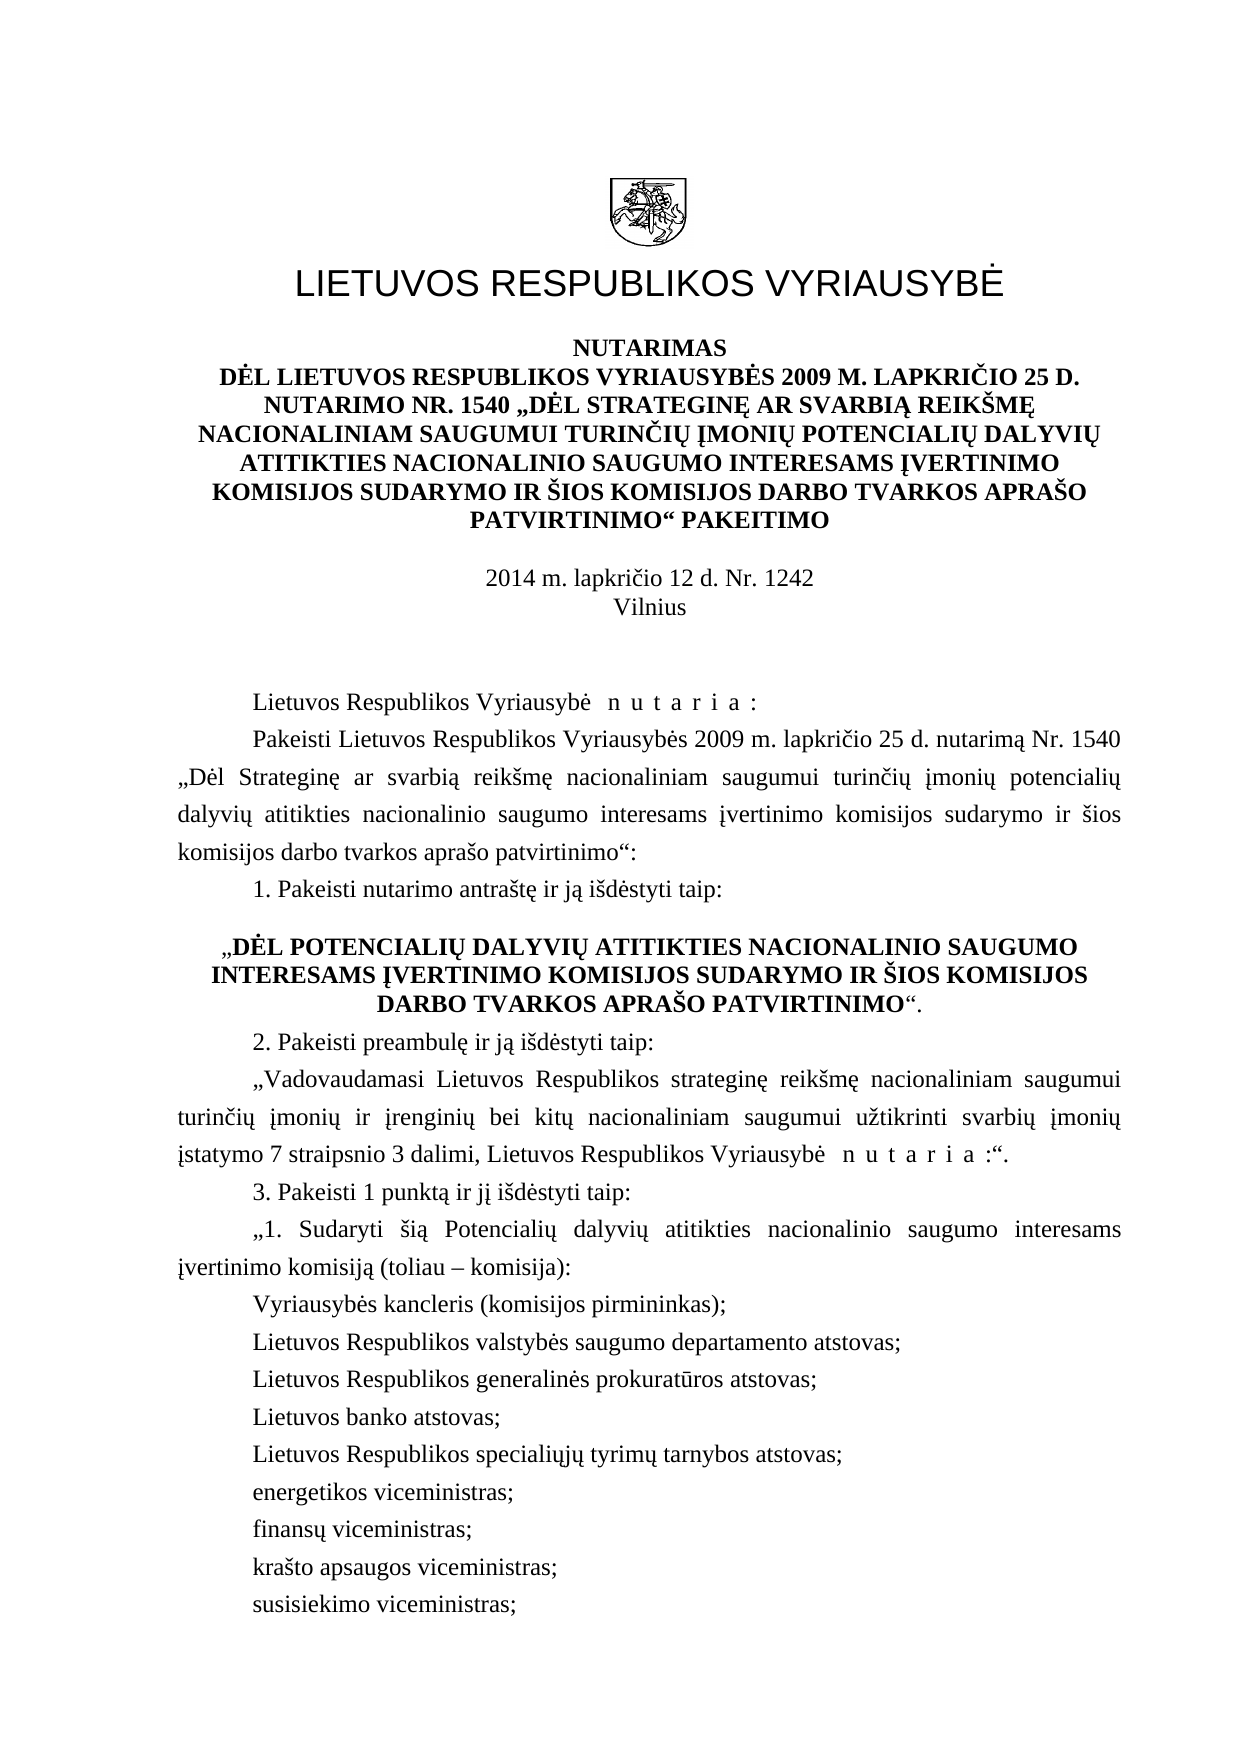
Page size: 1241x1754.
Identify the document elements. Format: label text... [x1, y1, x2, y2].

text 2014 m. lapkričio 12 d. Nr. 1242 Vilnius [177, 563, 1122, 620]
text nutarimas [177, 333, 1122, 362]
text Lietuvos Respublikos generalinės prokuratūros atstovas; [177, 1355, 1122, 1393]
text Pakeisti Lietuvos Respublikos Vyriausybės 2009 m. lapkričio 25 d. nutarimą Nr. 1540 „Dėl Strateginę ar svarbią reikšmę nacionaliniam saugumui turinčių įmonių potencialių dalyvių atitikties nacionalinio saugumo interesams įvertinimo komisijos sudarymo ir šios komisijos darbo tvarkos aprašo patvirtinimo“: [177, 715, 1122, 865]
text Vyriausybės kancleris (komisijos pirmininkas); [177, 1280, 1122, 1318]
text Lietuvos banko atstovas; [177, 1393, 1122, 1430]
text susisiekimo viceministras; [177, 1580, 1122, 1618]
text finansų viceministras; [177, 1505, 1122, 1543]
text „Vadovaudamasi Lietuvos Respublikos strateginę reikšmę nacionaliniam saugumui turinčių įmonių ir įrenginių bei kitų nacionaliniam saugumui užtikrinti svarbių įmonių įstatymo 7 straipsnio 3 dalimi, Lietuvos Respublikos Vyriausybė nutaria:“. [177, 1055, 1122, 1168]
text Lietuvos Respublikos valstybės saugumo departamento atstovas; [177, 1318, 1122, 1355]
text 1. Pakeisti nutarimo antraštę ir ją išdėstyti taip: [177, 865, 1122, 903]
text 2. Pakeisti preambulę ir ją išdėstyti taip: [177, 1018, 1122, 1055]
text krašto apsaugos viceministras; [177, 1543, 1122, 1580]
text Lietuvos Respublikos specialiųjų tyrimų tarnybos atstovas; [177, 1430, 1122, 1468]
text „Dėl potencialių dalyvių atitikties nacionalinio saugumo interesams įvertinimo komisijos sudarymo ir šios komisijos darbo tvarkos aprašo patvirtinimo“. [177, 932, 1122, 1018]
text Lietuvos Respublikos Vyriausybė [177, 261, 1122, 304]
text Dėl Lietuvos respublikos vyriausybės 2009 m. lapkričio 25 d. nutarimo nr. 1540 „DĖL STRATEGINĘ AR SVARBIĄ REIKŠMĘ NACIONALINIAM SAUGUMUI TURINČIŲ ĮMONIŲ POTENCIALIŲ DALYVIŲ ATITIKTIES NACIONALINIO SAUGUMO INTERESAMS ĮVERTINIMO KOMISIJOS SUDARYMO IR ŠIOS KOMISIJOS DARBO TVARKOS APRAŠO PATVIRTINIMO“ PAKEITIMO [177, 362, 1122, 534]
text 3. Pakeisti 1 punktą ir jį išdėstyti taip: [177, 1168, 1122, 1205]
text energetikos viceministras; [177, 1468, 1122, 1505]
text Lietuvos Respublikos Vyriausybė nutaria: [177, 678, 1122, 715]
text „1. Sudaryti šią Potencialių dalyvių atitikties nacionalinio saugumo interesams įvertinimo komisiją (toliau – komisija): [177, 1205, 1122, 1280]
